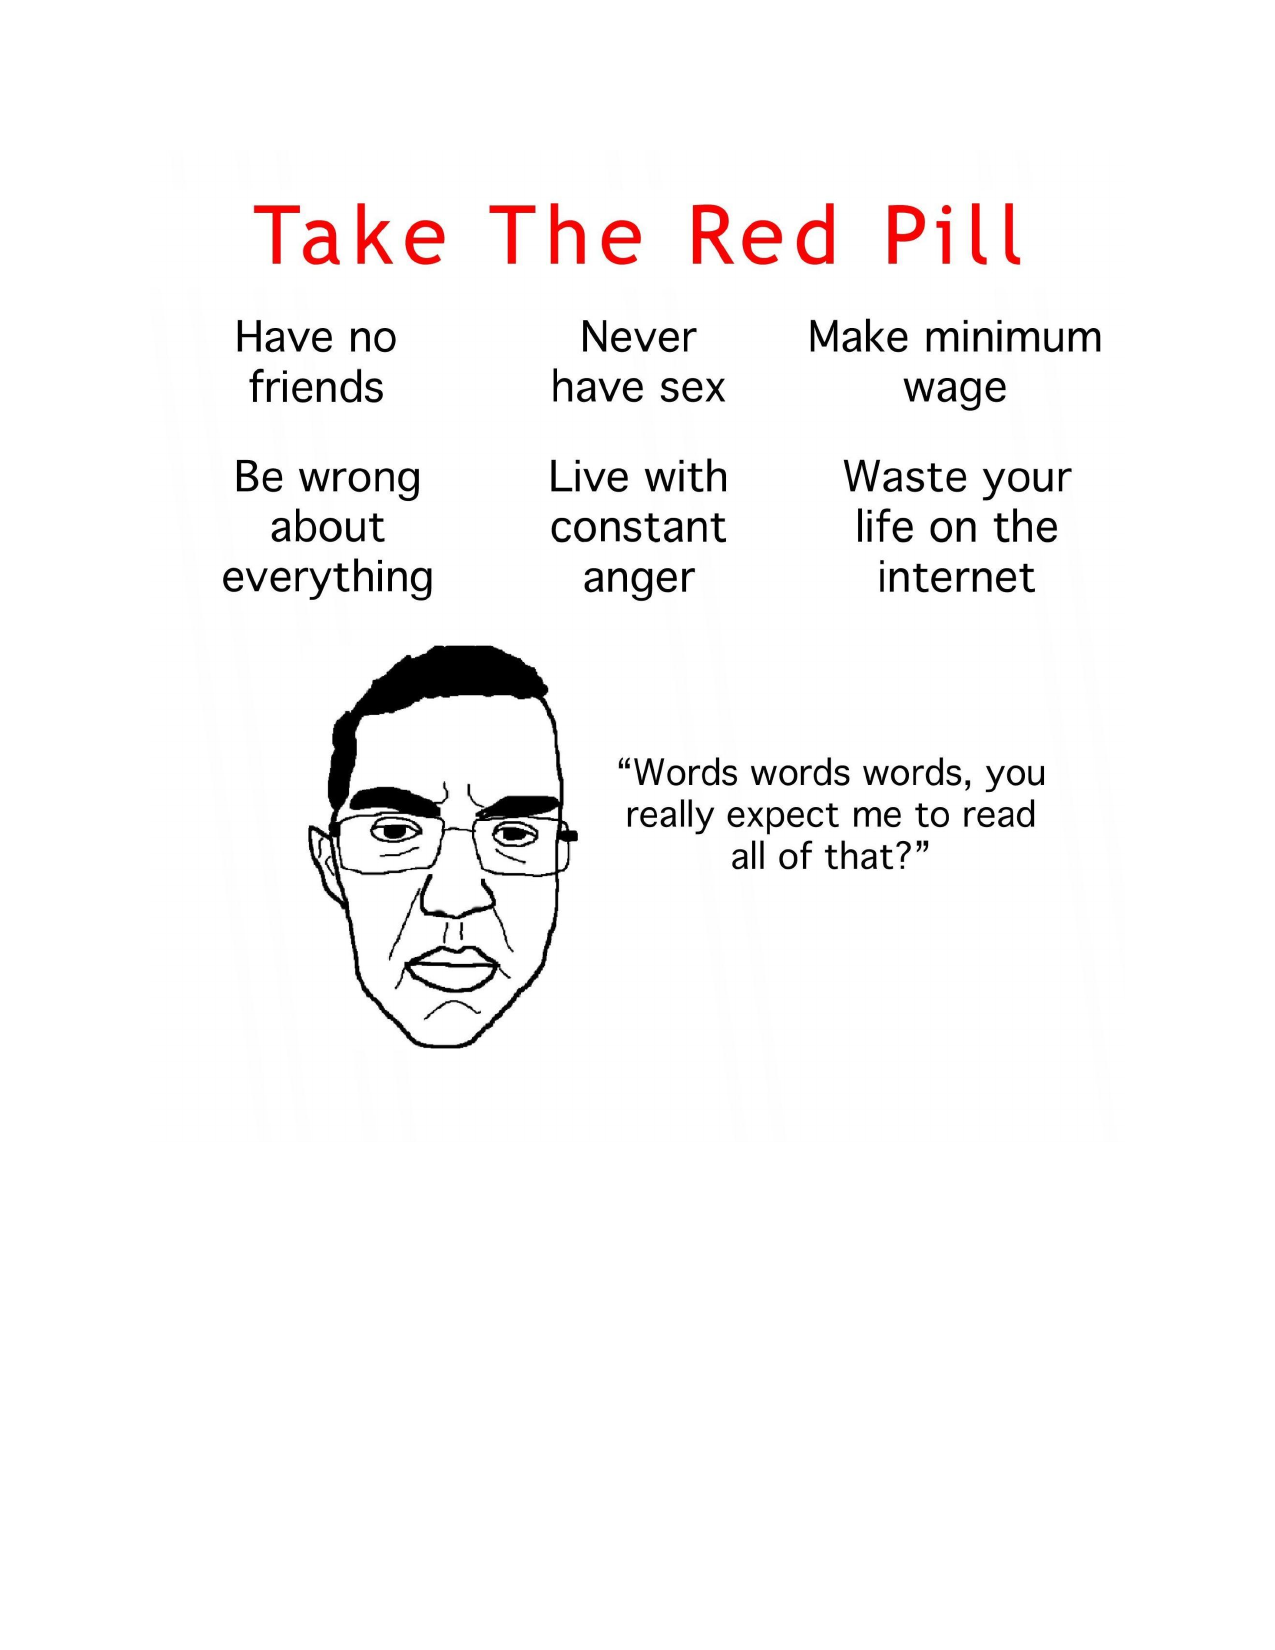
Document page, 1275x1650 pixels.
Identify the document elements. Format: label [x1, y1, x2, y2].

picture [150, 150, 1125, 1142]
